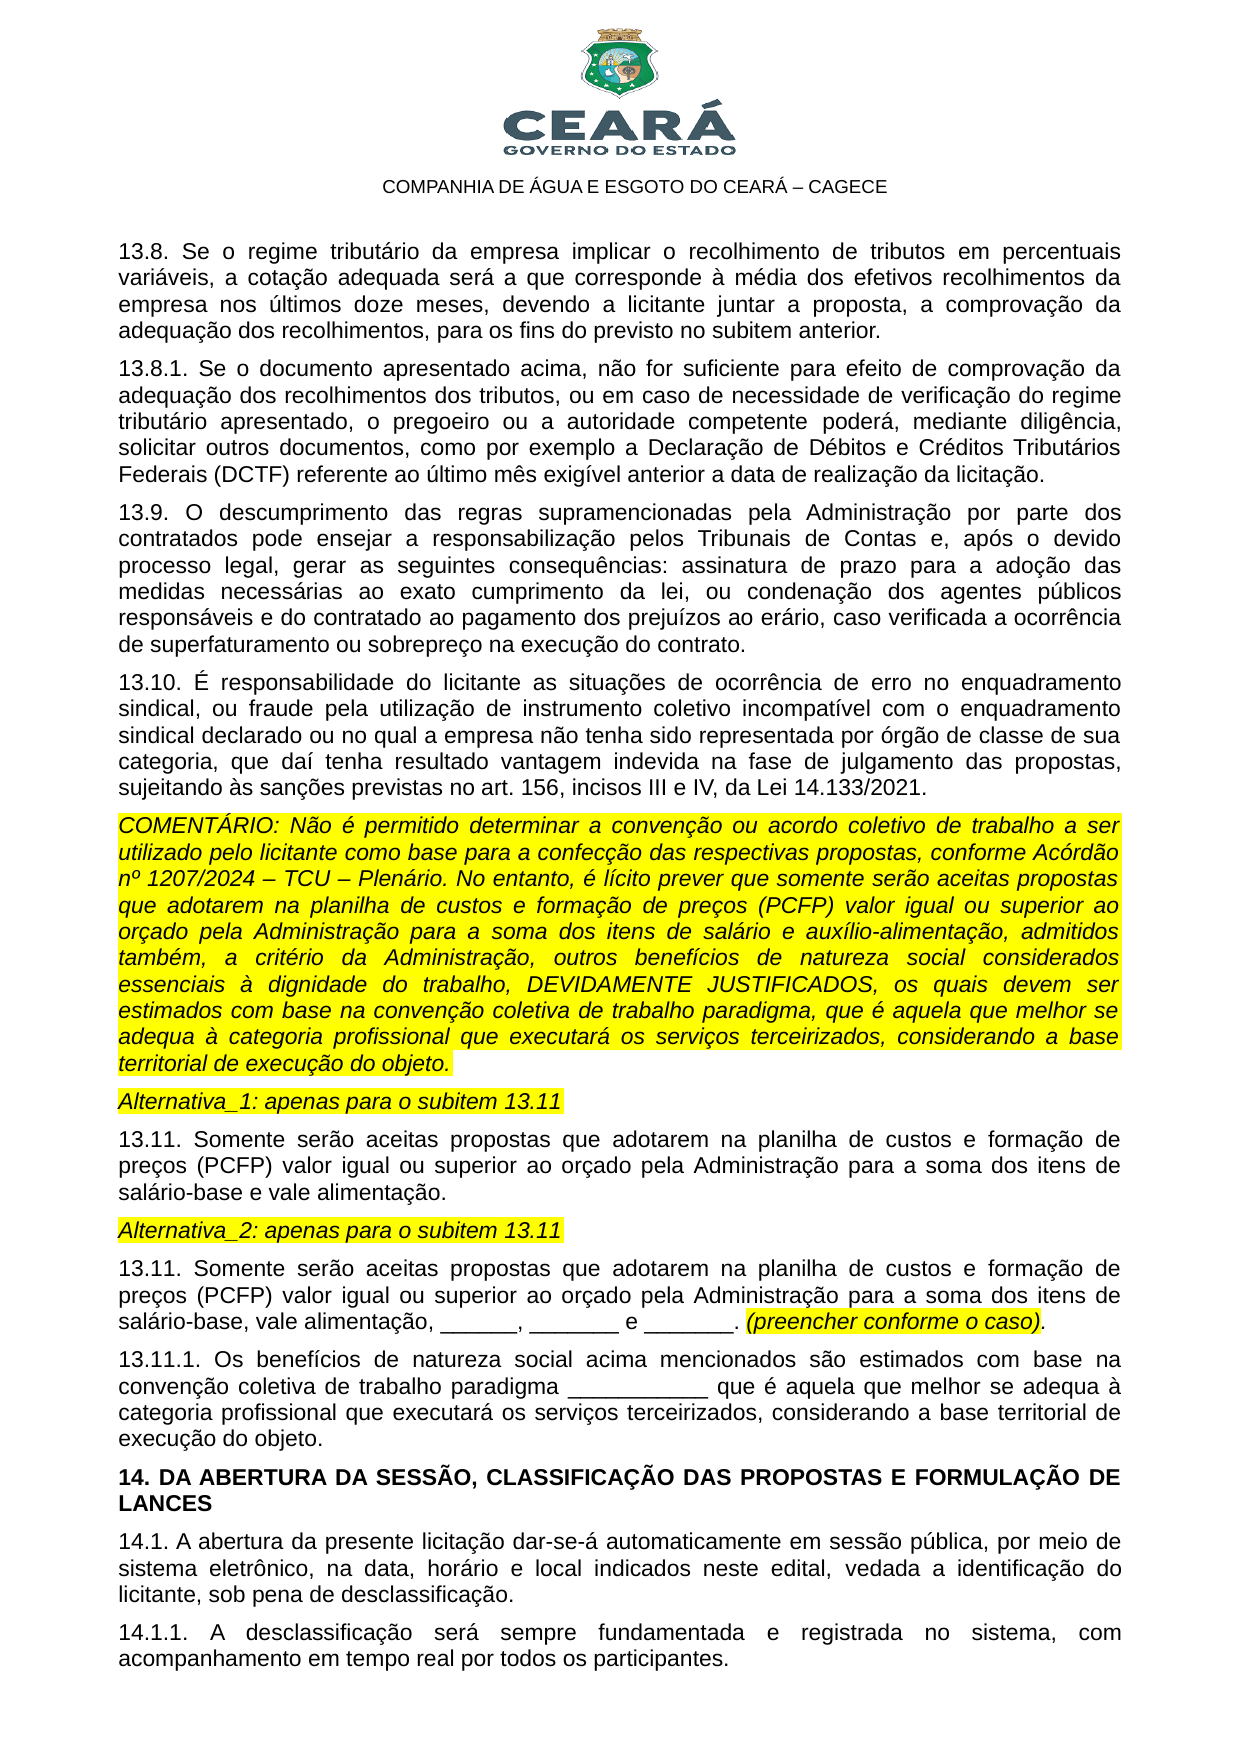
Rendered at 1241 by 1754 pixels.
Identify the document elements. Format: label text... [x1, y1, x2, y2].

text 13.8.1. Se o documento apresentado acima, não for suficiente para efeito de comprovação da adequação dos recolhimentos dos tributos, ou em caso de necessidade de verificação do regime tributário apresentado, o pregoeiro ou a autoridade competente poderá, mediante diligência, solicitar outros documentos, como por exemplo a Declaração de Débitos e Créditos Tributários Federais (DCTF) referente ao último mês exigível anterior a data de realização da licitação. [118, 355, 1122, 487]
text COMENTÁRIO: Não é permitido determinar a convenção ou acordo coletivo de trabalho a ser utilizado pelo licitante como base para a confecção das respectivas propostas, conforme Acórdão nº 1207/2024 – TCU – Plenário. No entanto, é lícito prever que somente serão aceitas propostas que adotarem na planilha de custos e formação de preços (PCFP) valor igual ou superior ao orçado pela Administração para a soma dos itens de salário e auxílio-alimentação, admitidos também, a critério da Administração, outros benefícios de natureza social considerados essenciais à dignidade do trabalho, DEVIDAMENTE JUSTIFICADOS, os quais devem ser estimados com base na convenção coletiva de trabalho paradigma, que é aquela que melhor se adequa à categoria profissional que executará os serviços terceirizados, considerando a base territorial de execução do objeto. [118, 812, 1122, 1076]
text 13.11.1. Os benefícios de natureza social acima mencionados são estimados com base na convenção coletiva de trabalho paradigma ___________ que é aquela que melhor se adequa à categoria profissional que executará os serviços terceirizados, considerando a base territorial de execução do objeto. [118, 1346, 1122, 1452]
text 13.8. Se o regime tributário da empresa implicar o recolhimento de tributos em percentuais variáveis, a cotação adequada será a que corresponde à média dos efetivos recolhimentos da empresa nos últimos doze meses, devendo a licitante juntar a proposta, a comprovação da adequação dos recolhimentos, para os fins do previsto no subitem anterior. [118, 238, 1122, 343]
text 13.9. O descumprimento das regras supramencionadas pela Administração por parte dos contratados pode ensejar a responsabilização pelos Tribunais de Contas e, após o devido processo legal, gerar as seguintes consequências: assinatura de prazo para a adoção das medidas necessárias ao exato cumprimento da lei, ou condenação dos agentes públicos responsáveis e do contratado ao pagamento dos prejuízos ao erário, caso verificada a ocorrência de superfaturamento ou sobrepreço na execução do contrato. [118, 499, 1122, 657]
text 14.1.1. A desclassificação será sempre fundamentada e registrada no sistema, com acompanhamento em tempo real por todos os participantes. [118, 1619, 1122, 1672]
text 13.10. É responsabilidade do licitante as situações de ocorrência de erro no enquadramento sindical, ou fraude pela utilização de instrumento coletivo incompatível com o enquadramento sindical declarado ou no qual a empresa não tenha sido representada por órgão de classe de sua categoria, que daí tenha resultado vantagem indevida na fase de julgamento das propostas, sujeitando às sanções previstas no art. 156, incisos III e IV, da Lei 14.133/2021. [118, 669, 1122, 801]
text Alternativa_2: apenas para o subitem 13.11 [118, 1217, 1122, 1243]
text 13.11. Somente serão aceitas propostas que adotarem na planilha de custos e formação de preços (PCFP) valor igual ou superior ao orçado pela Administração para a soma dos itens de salário-base e vale alimentação. [118, 1126, 1122, 1205]
picture [482, 24, 758, 159]
text 14.1. A abertura da presente licitação dar-se-á automaticamente em sessão pública, por meio de sistema eletrônico, na data, horário e local indicados neste edital, vedada a identificação do licitante, sob pena de desclassificação. [118, 1528, 1122, 1607]
text Alternativa_1: apenas para o subitem 13.11 [118, 1088, 1122, 1114]
text 13.11. Somente serão aceitas propostas que adotarem na planilha de custos e formação de preços (PCFP) valor igual ou superior ao orçado pela Administração para a soma dos itens de salário-base, vale alimentação, ______, _______ e _______. (preencher conforme o caso). [118, 1255, 1122, 1334]
subtitle 14. DA ABERTURA DA SESSÃO, CLASSIFICAÇÃO DAS PROPOSTAS E FORMULAÇÃO DE LANCES [118, 1463, 1122, 1516]
